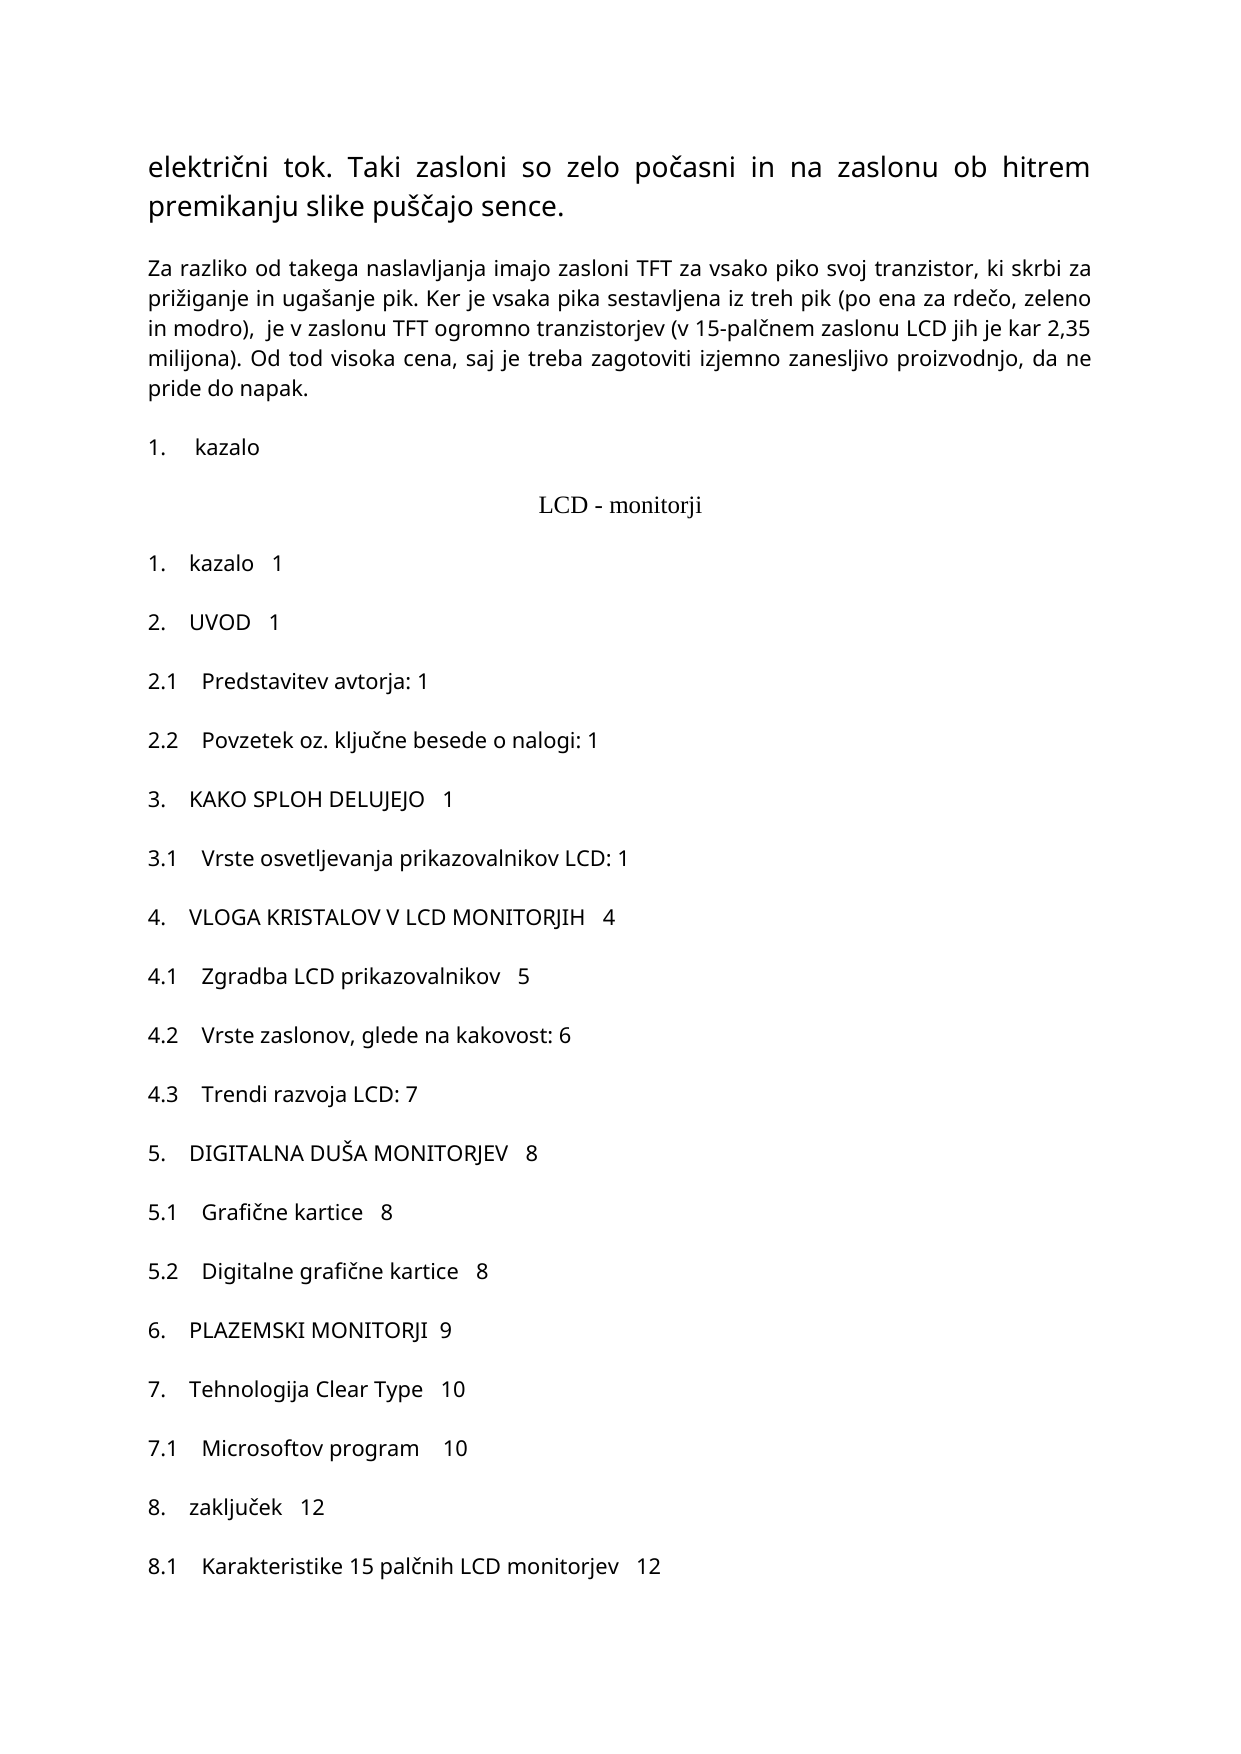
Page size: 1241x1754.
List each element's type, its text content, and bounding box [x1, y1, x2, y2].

text 1. kazalo 1 [148, 548, 1093, 578]
text Za razliko od takega naslavljanja imajo zasloni TFT za vsako piko svoj tranzistor, ki skrbi za prižiganje in ugašanje pik. Ker je vsaka pika sestavljena iz treh pik (po ena za rdečo, zeleno in modro), je v zaslonu TFT ogromno tranzistorjev (v 15-palčnem zaslonu LCD jih je kar 2,35 milijona). Od tod visoka cena, saj je treba zagotoviti izjemno zanesljivo proizvodnjo, da ne pride do napak. [148, 253, 1093, 402]
text 2.1 Predstavitev avtorja: 1 [148, 666, 1093, 696]
text 6. PLAZEMSKI MONITORJI 9 [148, 1315, 1093, 1345]
text 3. KAKO SPLOH DELUJEJO 1 [148, 784, 1093, 814]
text 4. VLOGA KRISTALOV V LCD MONITORJIH 4 [148, 902, 1093, 932]
text 4.2 Vrste zaslonov, glede na kakovost: 6 [148, 1020, 1093, 1050]
text 5.1 Grafične kartice 8 [148, 1197, 1093, 1227]
text 5. DIGITALNA DUŠA MONITORJEV 8 [148, 1138, 1093, 1168]
text 3.1 Vrste osvetljevanja prikazovalnikov LCD: 1 [148, 843, 1093, 873]
text 5.2 Digitalne grafične kartice 8 [148, 1256, 1093, 1286]
text 8. zaključek 12 [148, 1492, 1093, 1522]
text 7.1 Microsoftov program 10 [148, 1433, 1093, 1463]
text 2.2 Povzetek oz. ključne besede o nalogi: 1 [148, 725, 1093, 755]
text 2. UVOD 1 [148, 607, 1093, 637]
text 4.3 Trendi razvoja LCD: 7 [148, 1079, 1093, 1109]
text LCD - monitorji [148, 491, 1093, 519]
text 1. kazalo [148, 432, 1093, 461]
text 7. Tehnologija Clear Type 10 [148, 1374, 1093, 1404]
text 8.1 Karakteristike 15 palčnih LCD monitorjev 12 [148, 1551, 1093, 1581]
text 4.1 Zgradba LCD prikazovalnikov 5 [148, 961, 1093, 991]
text električni tok. Taki zasloni so zelo počasni in na zaslonu ob hitrem premikanju slike puščajo sence. [148, 148, 1093, 224]
